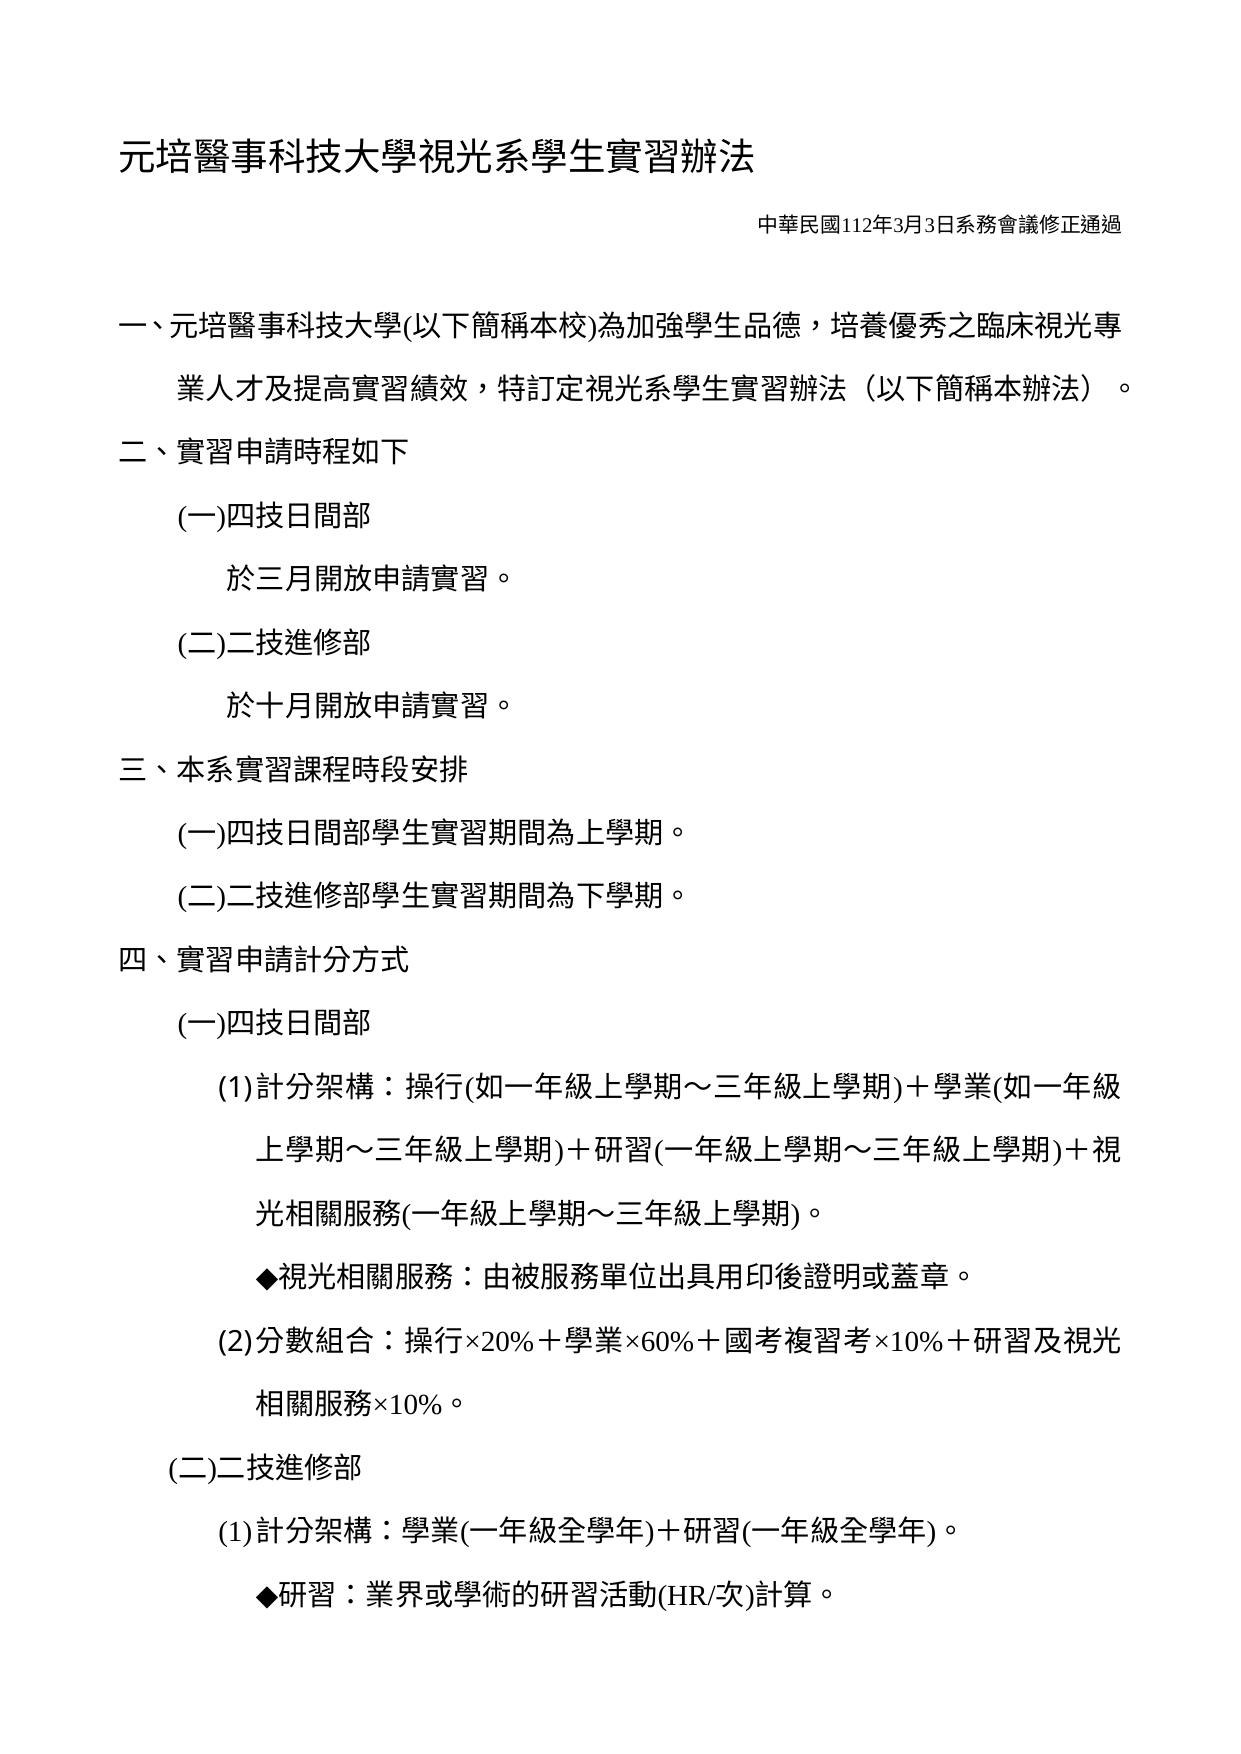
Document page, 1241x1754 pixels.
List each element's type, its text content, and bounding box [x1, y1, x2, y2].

text ◆研習：業界或學術的研習活動(HR/次)計算。 [256, 1571, 1122, 1613]
list 計分架構：操行(如一年級上學期～三年級上學期)＋學業(如一年級上學期～三年級上學期)＋研習(一年級上學期～三年級上學期)＋視光相關服務(一年級上學期～三年級上學期)。 [218, 1063, 1122, 1233]
text (二)二技進修部 [168, 1444, 1122, 1486]
text (二)二技進修部學生實習期間為下學期。 [168, 873, 1122, 915]
text 三、本系實習課程時段安排 [118, 746, 1122, 788]
text (二)二技進修部 [168, 619, 1122, 662]
text 中華民國112年3月3日系務會議修正通過 [118, 208, 1122, 238]
text 一、元培醫事科技大學(以下簡稱本校)為加強學生品德，培養優秀之臨床視光專業人才及提高實習績效，特訂定視光系學生實習辦法（以下簡稱本辦法）。 [118, 302, 1122, 408]
list 分數組合：操行×20%＋學業×60%＋國考複習考×10%＋研習及視光相關服務×10%。 [218, 1317, 1122, 1423]
text (一)四技日間部學生實習期間為上學期。 [168, 809, 1122, 852]
list 計分架構：學業(一年級全學年)＋研習(一年級全學年)。 [218, 1508, 1122, 1550]
text 元培醫事科技大學視光系學生實習辦法 [118, 127, 1122, 181]
text (一)四技日間部 [168, 1000, 1122, 1042]
text 於三月開放申請實習。 [168, 556, 1122, 598]
text 四、實習申請計分方式 [118, 936, 1122, 979]
text ◆視光相關服務：由被服務單位出具用印後證明或蓋章。 [256, 1254, 1122, 1296]
text (一)四技日間部 [168, 492, 1122, 535]
text 二、實習申請時程如下 [118, 429, 1122, 471]
text 於十月開放申請實習。 [168, 683, 1122, 725]
